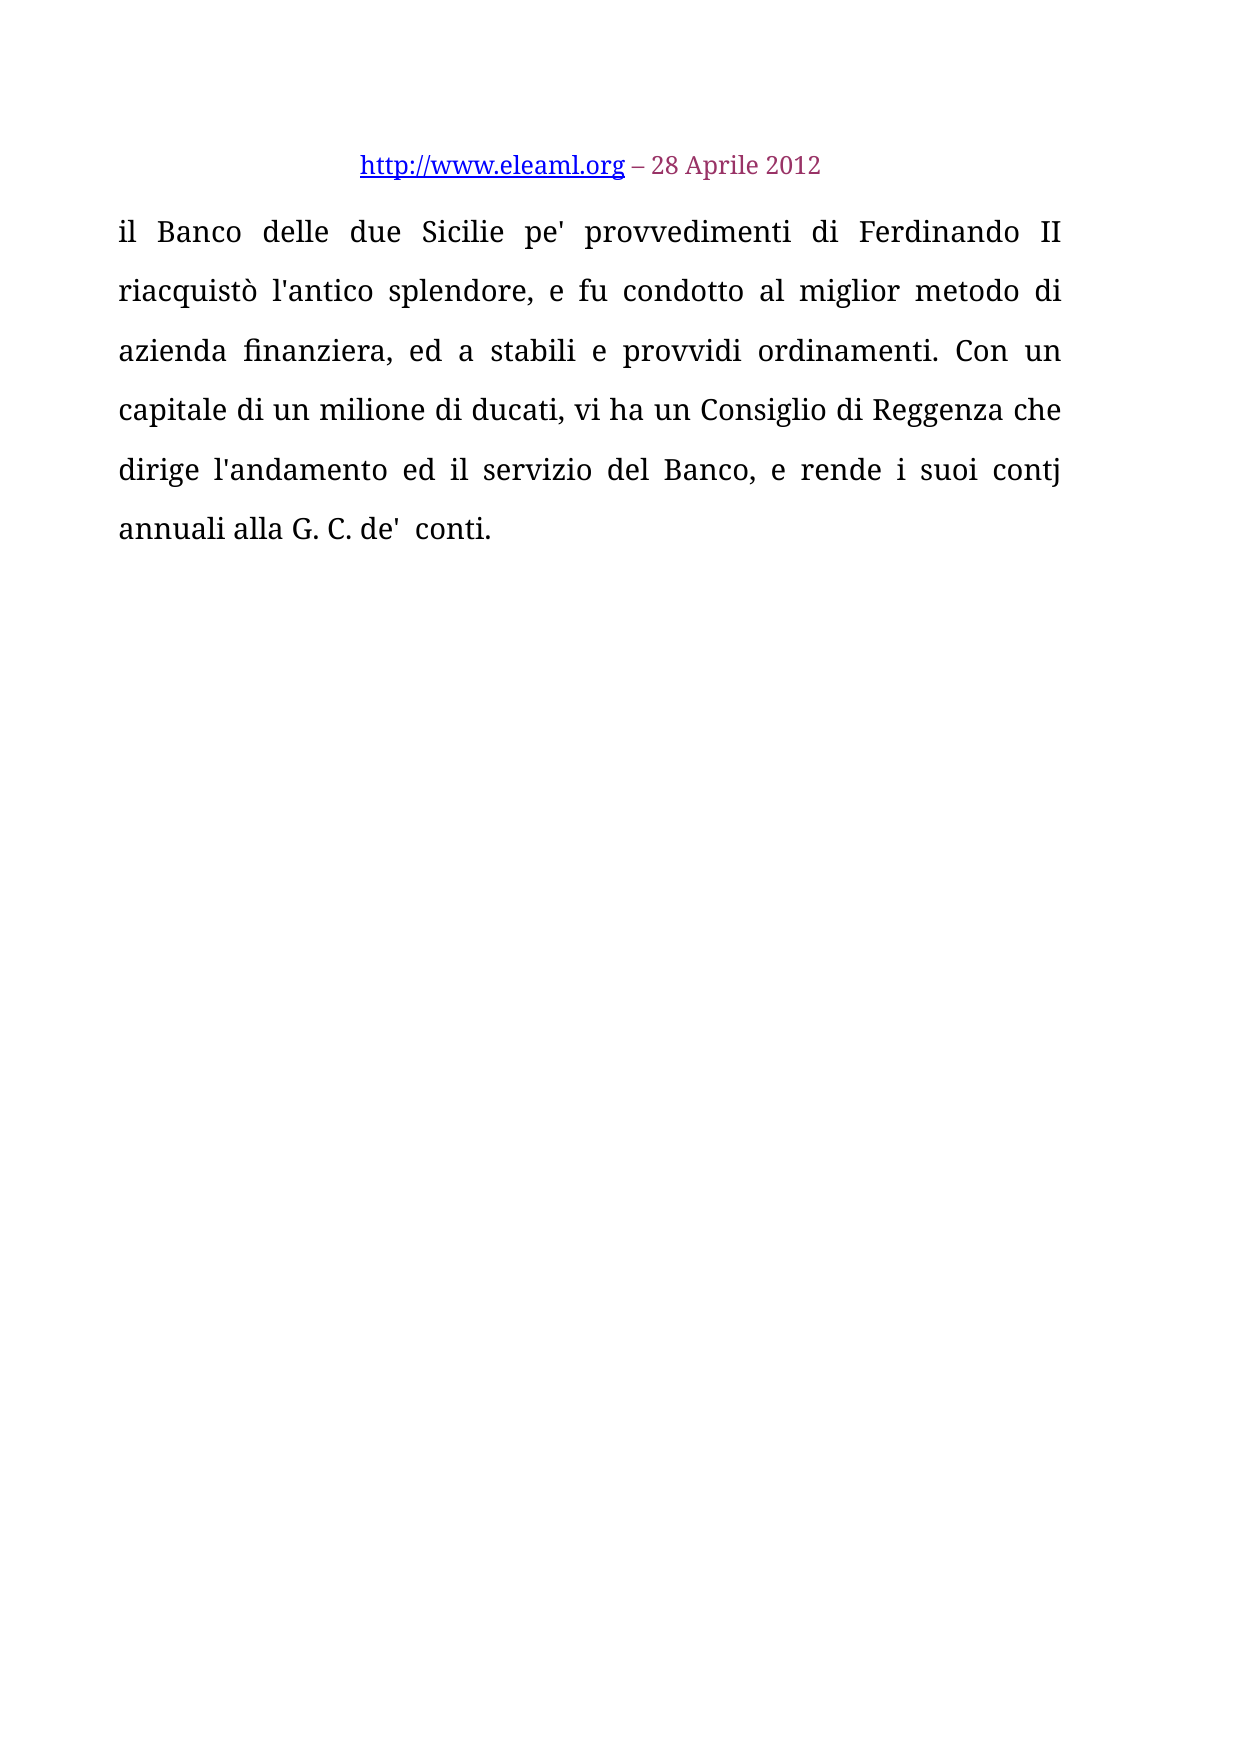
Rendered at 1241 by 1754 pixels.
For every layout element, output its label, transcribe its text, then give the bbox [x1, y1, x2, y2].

text il Banco delle due Sicilie pe' provvedimenti di Ferdinando II riacquistò l'antico splendore, e fu condotto al miglior metodo di azienda finanziera, ed a stabili e provvidi ordinamenti. Con un capitale di un milione di ducati, vi ha un Consiglio di Reggenza che dirige l'andamento ed il servizio del Banco, e rende i suoi contj annuali alla G. C. de' conti. [118, 211, 1063, 548]
